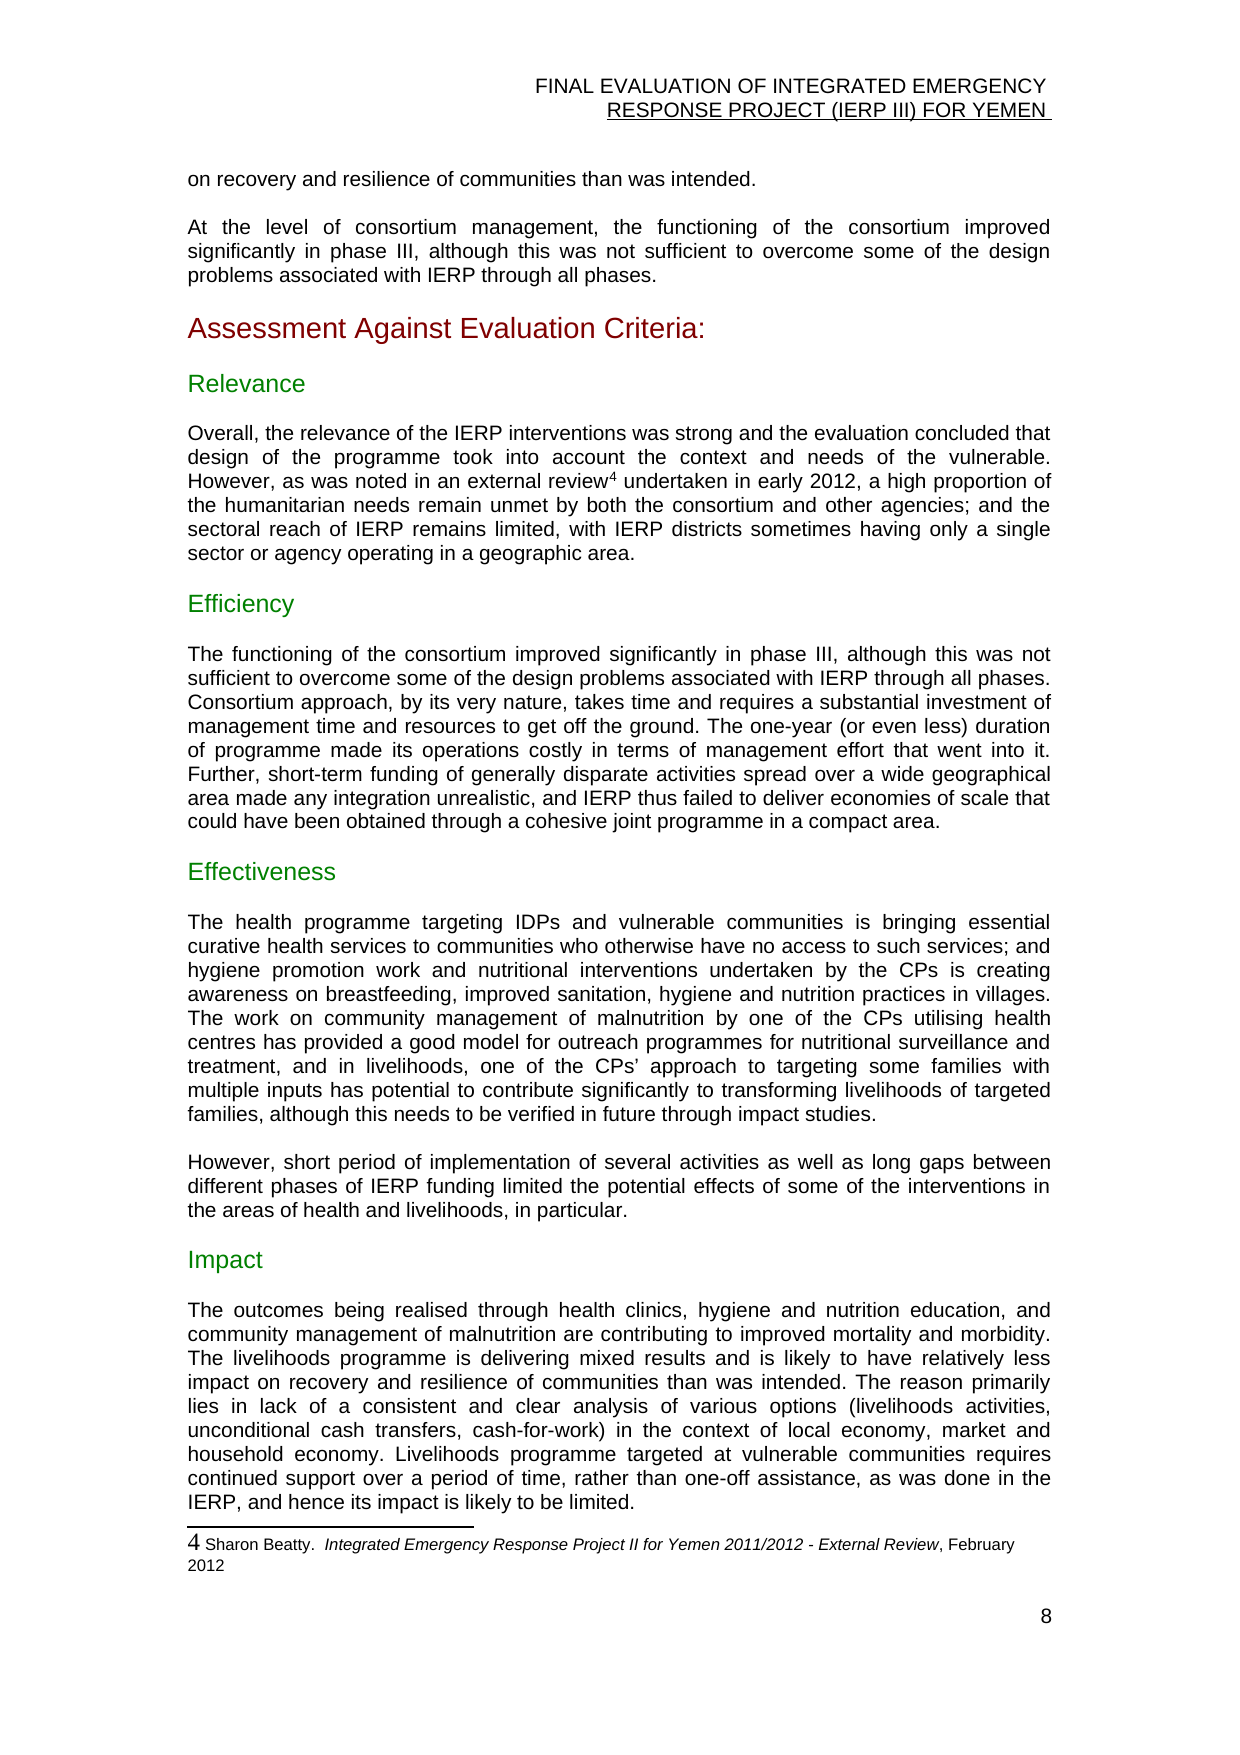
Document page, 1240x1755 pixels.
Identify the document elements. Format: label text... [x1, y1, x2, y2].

text Assessment Against Evaluation Criteria: [187, 311, 1052, 344]
text Overall, the relevance of the IERP interventions was strong and the evaluation concluded that design of the programme took into account the context and needs of the vulnerable. However, as was noted in an external review undertaken in early 2012, a high proportion of the humanitarian needs remain unmet by both the consortium and other agencies; and the sectoral reach of IERP remains limited, with IERP districts sometimes having only a single sector or agency operating in a geographic area. [187, 421, 1052, 565]
text However, short period of implementation of several activities as well as long gaps between different phases of IERP funding limited the potential effects of some of the interventions in the areas of health and livelihoods, in particular. [187, 1149, 1052, 1221]
text The outcomes being realised through health clinics, hygiene and nutrition education, and community management of malnutrition are contributing to improved mortality and morbidity. The livelihoods programme is delivering mixed results and is likely to have relatively less impact on recovery and resilience of communities than was intended. The reason primarily lies in lack of a consistent and clear analysis of various options (livelihoods activities, unconditional cash transfers, cash-for-work) in the context of local economy, market and household economy. Livelihoods programme targeted at vulnerable communities requires continued support over a period of time, rather than one-off assistance, as was done in the IERP, and hence its impact is likely to be limited. [187, 1298, 1052, 1514]
text The health programme targeting IDPs and vulnerable communities is bringing essential curative health services to communities who otherwise have no access to such services; and hygiene promotion work and nutritional interventions undertaken by the CPs is creating awareness on breastfeeding, improved sanitation, hygiene and nutrition practices in villages. The work on community management of malnutrition by one of the CPs utilising health centres has provided a good model for outreach programmes for nutritional surveillance and treatment, and in livelihoods, one of the CPs’ approach to targeting some families with multiple inputs has potential to contribute significantly to transforming livelihoods of targeted families, although this needs to be verified in future through impact studies. [187, 910, 1052, 1126]
text Effectiveness [187, 857, 1052, 886]
text Relevance [187, 368, 1052, 397]
text Efficiency [187, 589, 1052, 618]
text Sharon Beatty. Integrated Emergency Response Project II for Yemen 2011/2012 - External Review, February 2012 [187, 1527, 1052, 1575]
text Impact [187, 1245, 1052, 1274]
text on recovery and resilience of communities than was intended. [187, 167, 1052, 191]
text The functioning of the consortium improved significantly in phase III, although this was not sufficient to overcome some of the design problems associated with IERP through all phases. Consortium approach, by its very nature, takes time and requires a substantial investment of management time and resources to get off the ground. The one-year (or even less) duration of programme made its operations costly in terms of management effort that went into it. Further, short-term funding of generally disparate activities spread over a wide geographical area made any integration unrealistic, and IERP thus failed to deliver economies of scale that could have been obtained through a cohesive joint programme in a compact area. [187, 642, 1052, 833]
text At the level of consortium management, the functioning of the consortium improved significantly in phase III, although this was not sufficient to overcome some of the design problems associated with IERP through all phases. [187, 215, 1052, 287]
